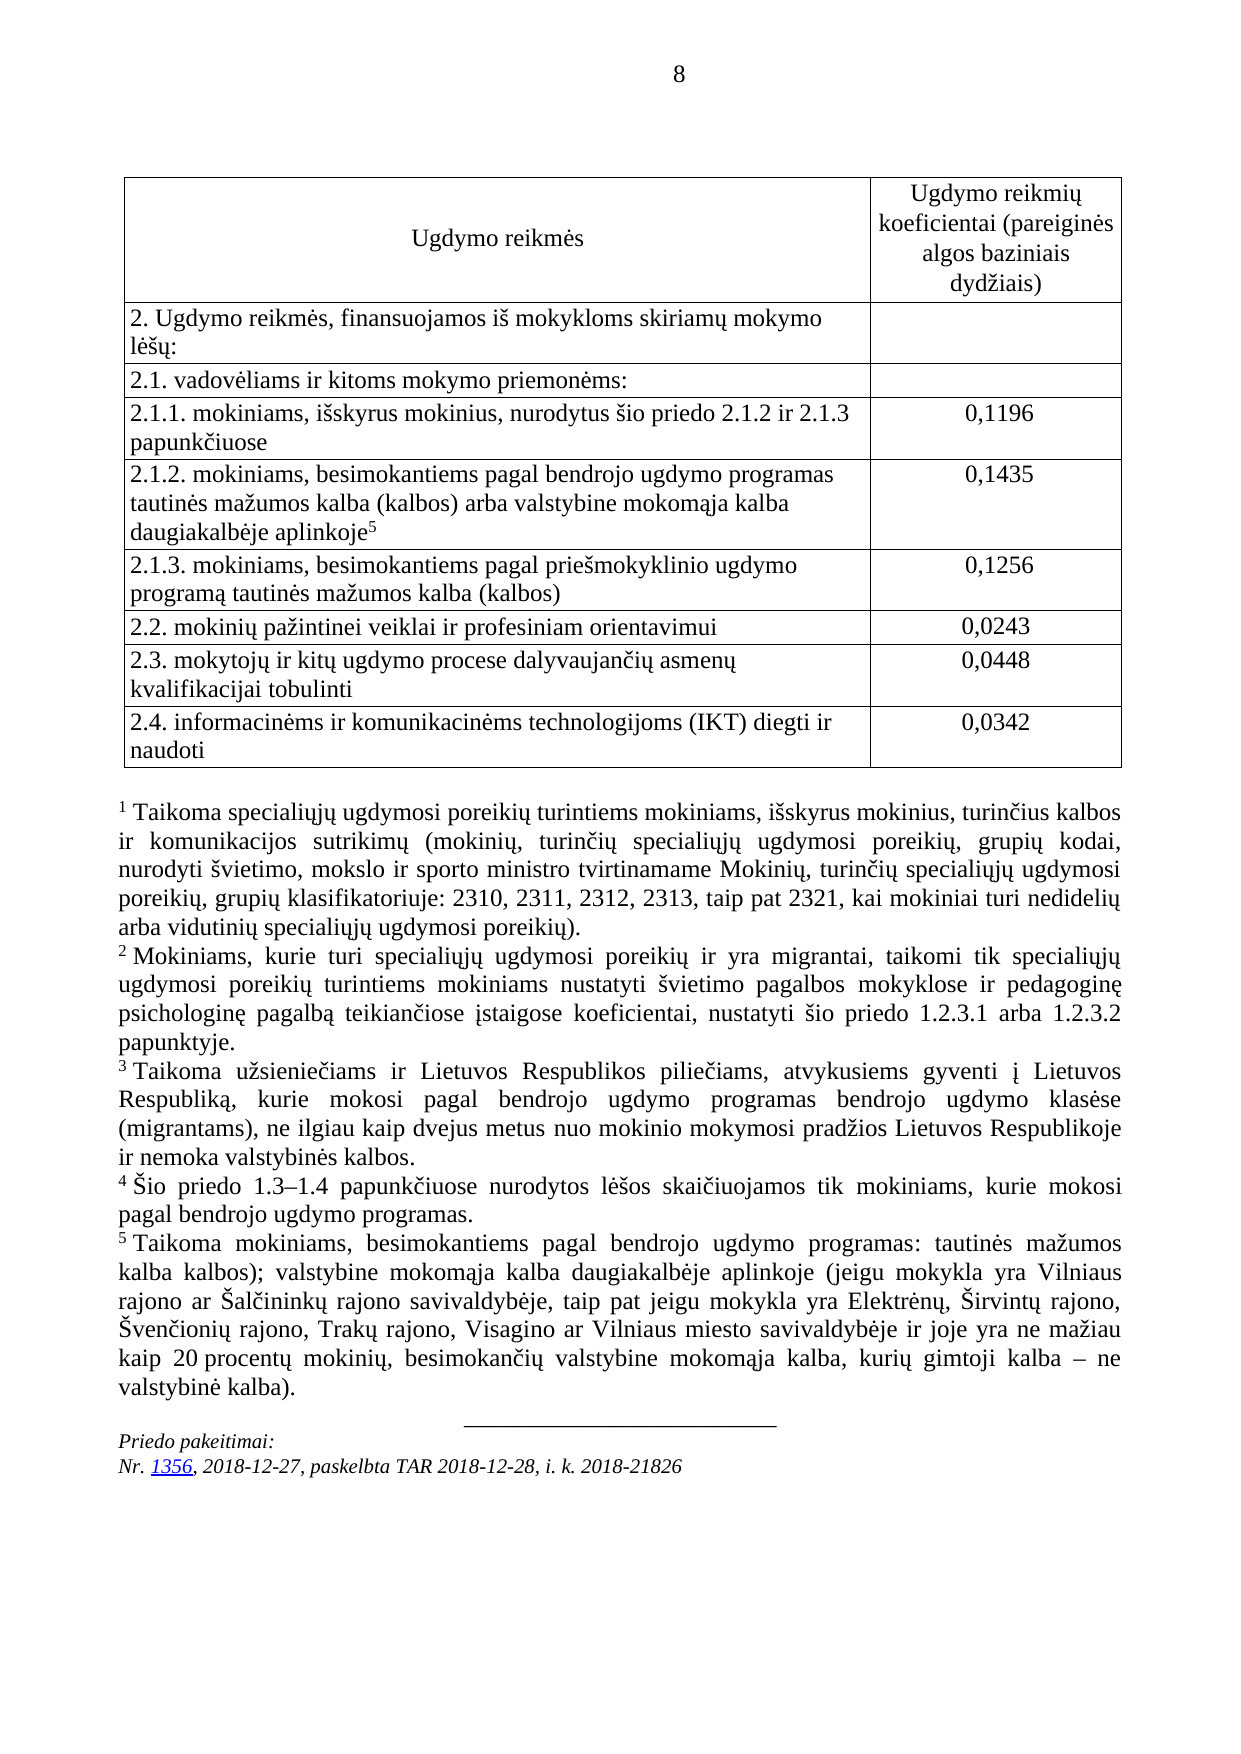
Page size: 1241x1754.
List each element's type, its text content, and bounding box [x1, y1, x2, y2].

table_cell 0,0243 [871, 611, 1121, 644]
table_header Ugdymo reikmės [125, 178, 870, 302]
table_cell 2. Ugdymo reikmės, finansuojamos iš mokykloms skiriamų mokymo lėšų: [125, 303, 870, 363]
table_cell 2.2. mokinių pažintinei veiklai ir profesiniam orientavimui [125, 611, 870, 644]
text Nr. 1356, 2018-12-27, paskelbta TAR 2018-12-28, i. k. 2018-21826 [118, 1453, 1122, 1478]
table_cell 0,0342 [871, 707, 1121, 767]
table_cell 2.3. mokytojų ir kitų ugdymo procese dalyvaujančių asmenų kvalifikacijai tobulinti [125, 645, 870, 706]
table_cell 2.1.3. mokiniams, besimokantiems pagal priešmokyklinio ugdymo programą tautinės mažumos kalba (kalbos) [125, 550, 870, 610]
table_cell 0,0448 [871, 645, 1121, 706]
table_cell 2.4. informacinėms ir komunikacinėms technologijoms (IKT) diegti ir naudoti [125, 707, 870, 767]
table_cell 0,1196 [871, 398, 1121, 458]
table_cell [871, 364, 1121, 397]
text 2 Mokiniams, kurie turi specialiųjų ugdymosi poreikių ir yra migrantai, taikomi tik specialiųjų ugdymosi poreikių turintiems mokiniams nustatyti švietimo pagalbos mokyklose ir pedagoginę psichologinę pagalbą teikiančiose įstaigose koeficientai, nustatyti šio priedo 1.2.3.1 arba 1.2.3.2 papunktyje. [118, 941, 1122, 1056]
table_cell 2.1. vadovėliams ir kitoms mokymo priemonėms: [125, 364, 870, 397]
table_header Ugdymo reikmių koeficientai (pareiginės algos baziniais dydžiais) [871, 178, 1121, 302]
text 5 Taikoma mokiniams, besimokantiems pagal bendrojo ugdymo programas: tautinės mažumos kalba kalbos); valstybine mokomąja kalba daugiakalbėje aplinkoje (jeigu mokykla yra Vilniaus rajono ar Šalčininkų rajono savivaldybėje, taip pat jeigu mokykla yra Elektrėnų, Širvintų rajono, Švenčionių rajono, Trakų rajono, Visagino ar Vilniaus miesto savivaldybėje ir joje yra ne mažiau kaip 20 procentų mokinių, besimokančių valstybine mokomąja kalba, kurių gimtoji kalba – ne valstybinė kalba). [118, 1228, 1122, 1401]
text Priedo pakeitimai: [118, 1429, 1122, 1453]
text 4 Šio priedo 1.3–1.4 papunkčiuose nurodytos lėšos skaičiuojamos tik mokiniams, kurie mokosi pagal bendrojo ugdymo programas. [118, 1171, 1122, 1228]
table_cell 0,1256 [871, 550, 1121, 610]
table_cell 0,1435 [871, 460, 1121, 549]
table_cell 2.1.1. mokiniams, išskyrus mokinius, nurodytus šio priedo 2.1.2 ir 2.1.3 papunkčiuose [125, 398, 870, 458]
text _________________________ [118, 1401, 1122, 1429]
text 3 Taikoma užsieniečiams ir Lietuvos Respublikos piliečiams, atvykusiems gyventi į Lietuvos Respubliką, kurie mokosi pagal bendrojo ugdymo programas bendrojo ugdymo klasėse (migrantams), ne ilgiau kaip dvejus metus nuo mokinio mokymosi pradžios Lietuvos Respublikoje ir nemoka valstybinės kalbos. [118, 1056, 1122, 1171]
table_cell 2.1.2. mokiniams, besimokantiems pagal bendrojo ugdymo programas tautinės mažumos kalba (kalbos) arba valstybine mokomąja kalba daugiakalbėje aplinkoje5 [125, 460, 870, 549]
table_cell [871, 303, 1121, 363]
text 1 Taikoma specialiųjų ugdymosi poreikių turintiems mokiniams, išskyrus mokinius, turinčius kalbos ir komunikacijos sutrikimų (mokinių, turinčių specialiųjų ugdymosi poreikių, grupių kodai, nurodyti švietimo, mokslo ir sporto ministro tvirtinamame Mokinių, turinčių specialiųjų ugdymosi poreikių, grupių klasifikatoriuje: 2310, 2311, 2312, 2313, taip pat 2321, kai mokiniai turi nedidelių arba vidutinių specialiųjų ugdymosi poreikių). [118, 797, 1122, 941]
